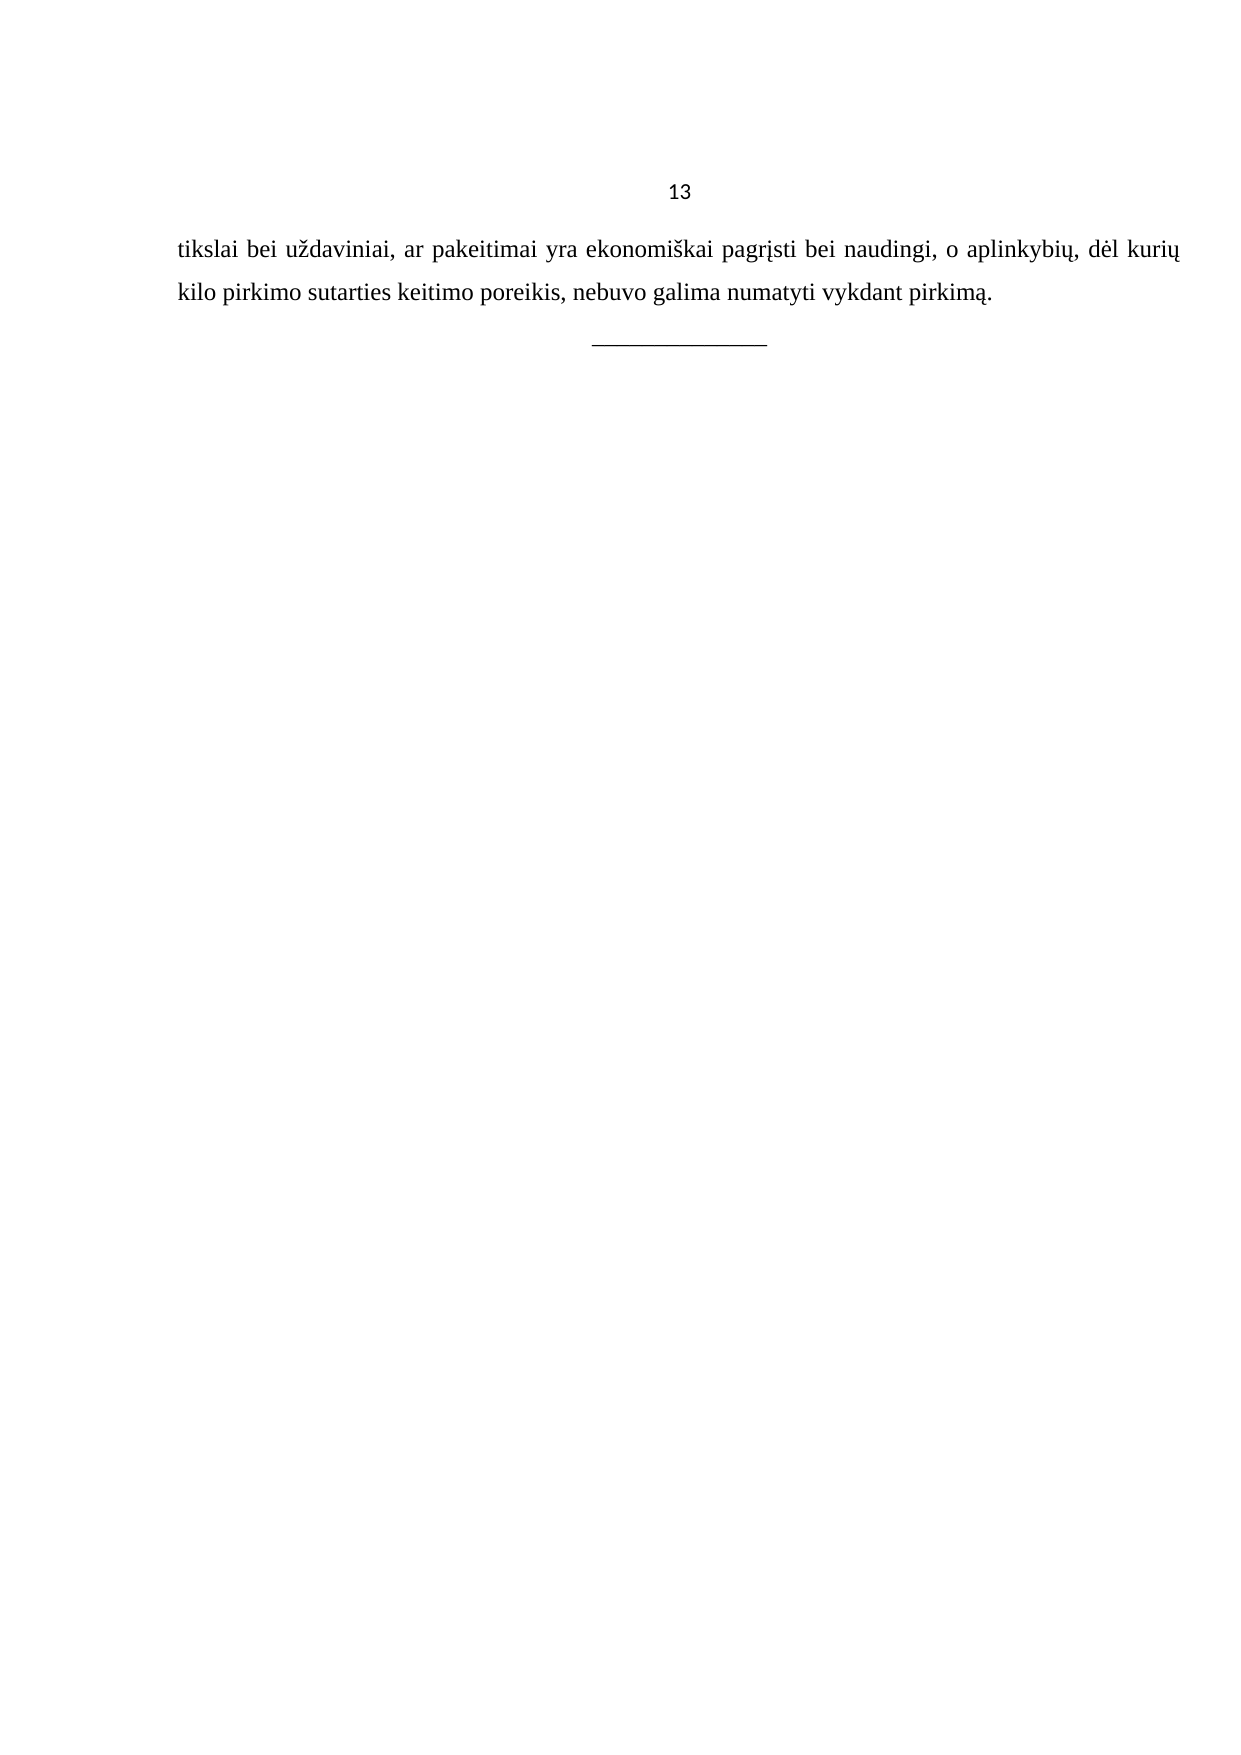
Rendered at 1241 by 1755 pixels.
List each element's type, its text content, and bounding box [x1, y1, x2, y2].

text ______________ [177, 320, 1181, 349]
text tikslai bei uždaviniai, ar pakeitimai yra ekonomiškai pagrįsti bei naudingi, o aplinkybių, dėl kurių kilo pirkimo sutarties keitimo poreikis, nebuvo galima numatyti vykdant pirkimą. [177, 234, 1181, 306]
